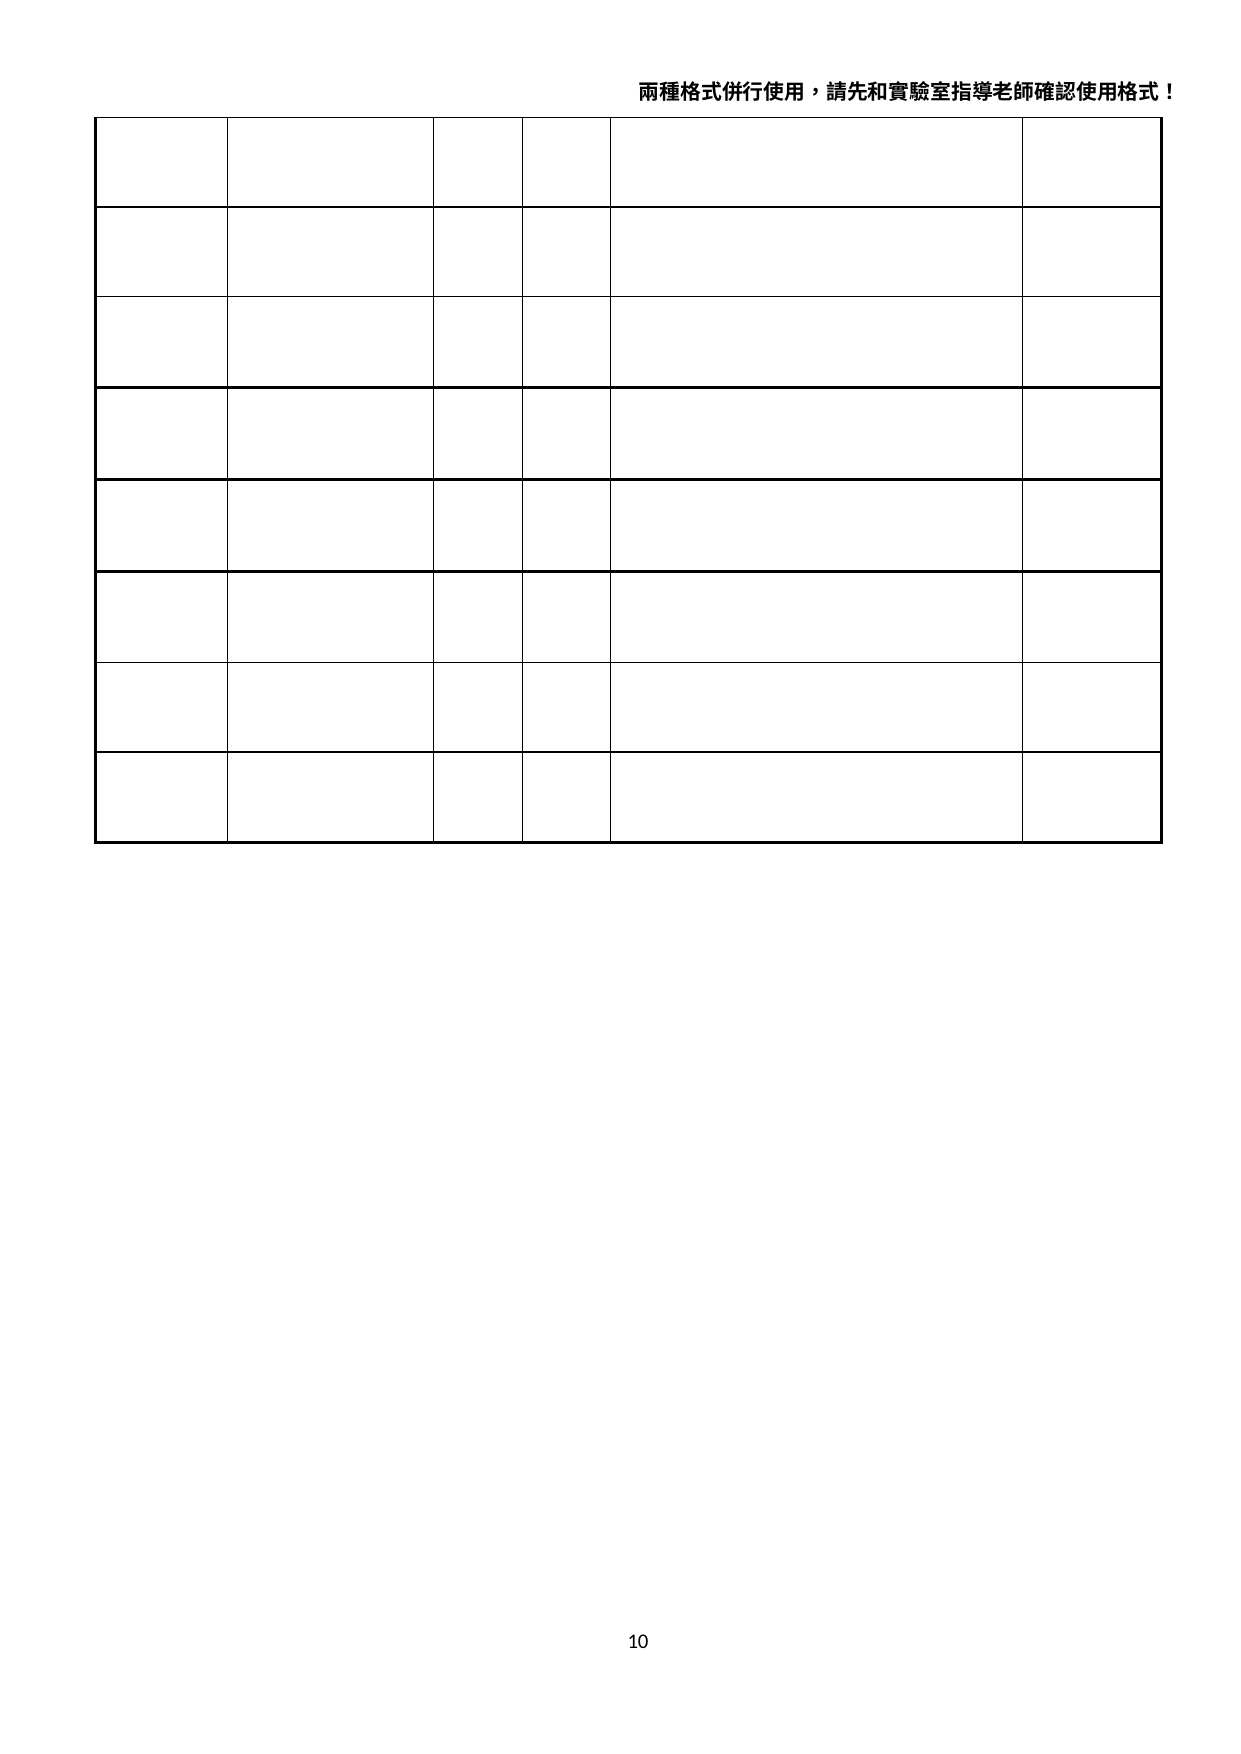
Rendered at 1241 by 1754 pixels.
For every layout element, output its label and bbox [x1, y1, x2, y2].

table_cell [1023, 573, 1160, 662]
table_cell [611, 208, 1022, 296]
table_cell [1023, 297, 1160, 386]
table_cell [1023, 481, 1160, 570]
table_cell [97, 118, 227, 206]
table_cell [523, 753, 610, 841]
table_cell [97, 573, 227, 662]
table_cell [523, 297, 610, 386]
table_cell [523, 389, 610, 478]
table_cell [228, 297, 433, 386]
table_cell [228, 753, 433, 841]
table_cell [611, 389, 1022, 478]
table_cell [1023, 118, 1160, 206]
table_cell [228, 573, 433, 662]
table_cell [611, 481, 1022, 570]
table_cell [97, 481, 227, 570]
table_cell [434, 663, 522, 751]
table_cell [434, 118, 522, 206]
table_cell [97, 753, 227, 841]
table_cell [523, 118, 610, 206]
table_cell [434, 481, 522, 570]
table_cell [611, 753, 1022, 841]
table_cell [523, 663, 610, 751]
table_cell [97, 663, 227, 751]
table_cell [434, 389, 522, 478]
table_cell [228, 481, 433, 570]
table_cell [228, 118, 433, 206]
table_cell [97, 297, 227, 386]
table_cell [228, 663, 433, 751]
table_cell [434, 753, 522, 841]
table_cell [434, 208, 522, 296]
table_cell [523, 208, 610, 296]
table_cell [97, 389, 227, 478]
table_cell [228, 389, 433, 478]
table_cell [434, 573, 522, 662]
table_cell [1023, 663, 1160, 751]
table_cell [611, 663, 1022, 751]
table_cell [228, 208, 433, 296]
table_cell [434, 297, 522, 386]
table_cell [611, 297, 1022, 386]
table_cell [1023, 753, 1160, 841]
table_cell [611, 573, 1022, 662]
table_cell [1023, 208, 1160, 296]
table_cell [611, 118, 1022, 206]
table_cell [523, 481, 610, 570]
table_cell [97, 208, 227, 296]
table_cell [523, 573, 610, 662]
table_cell [1023, 389, 1160, 478]
